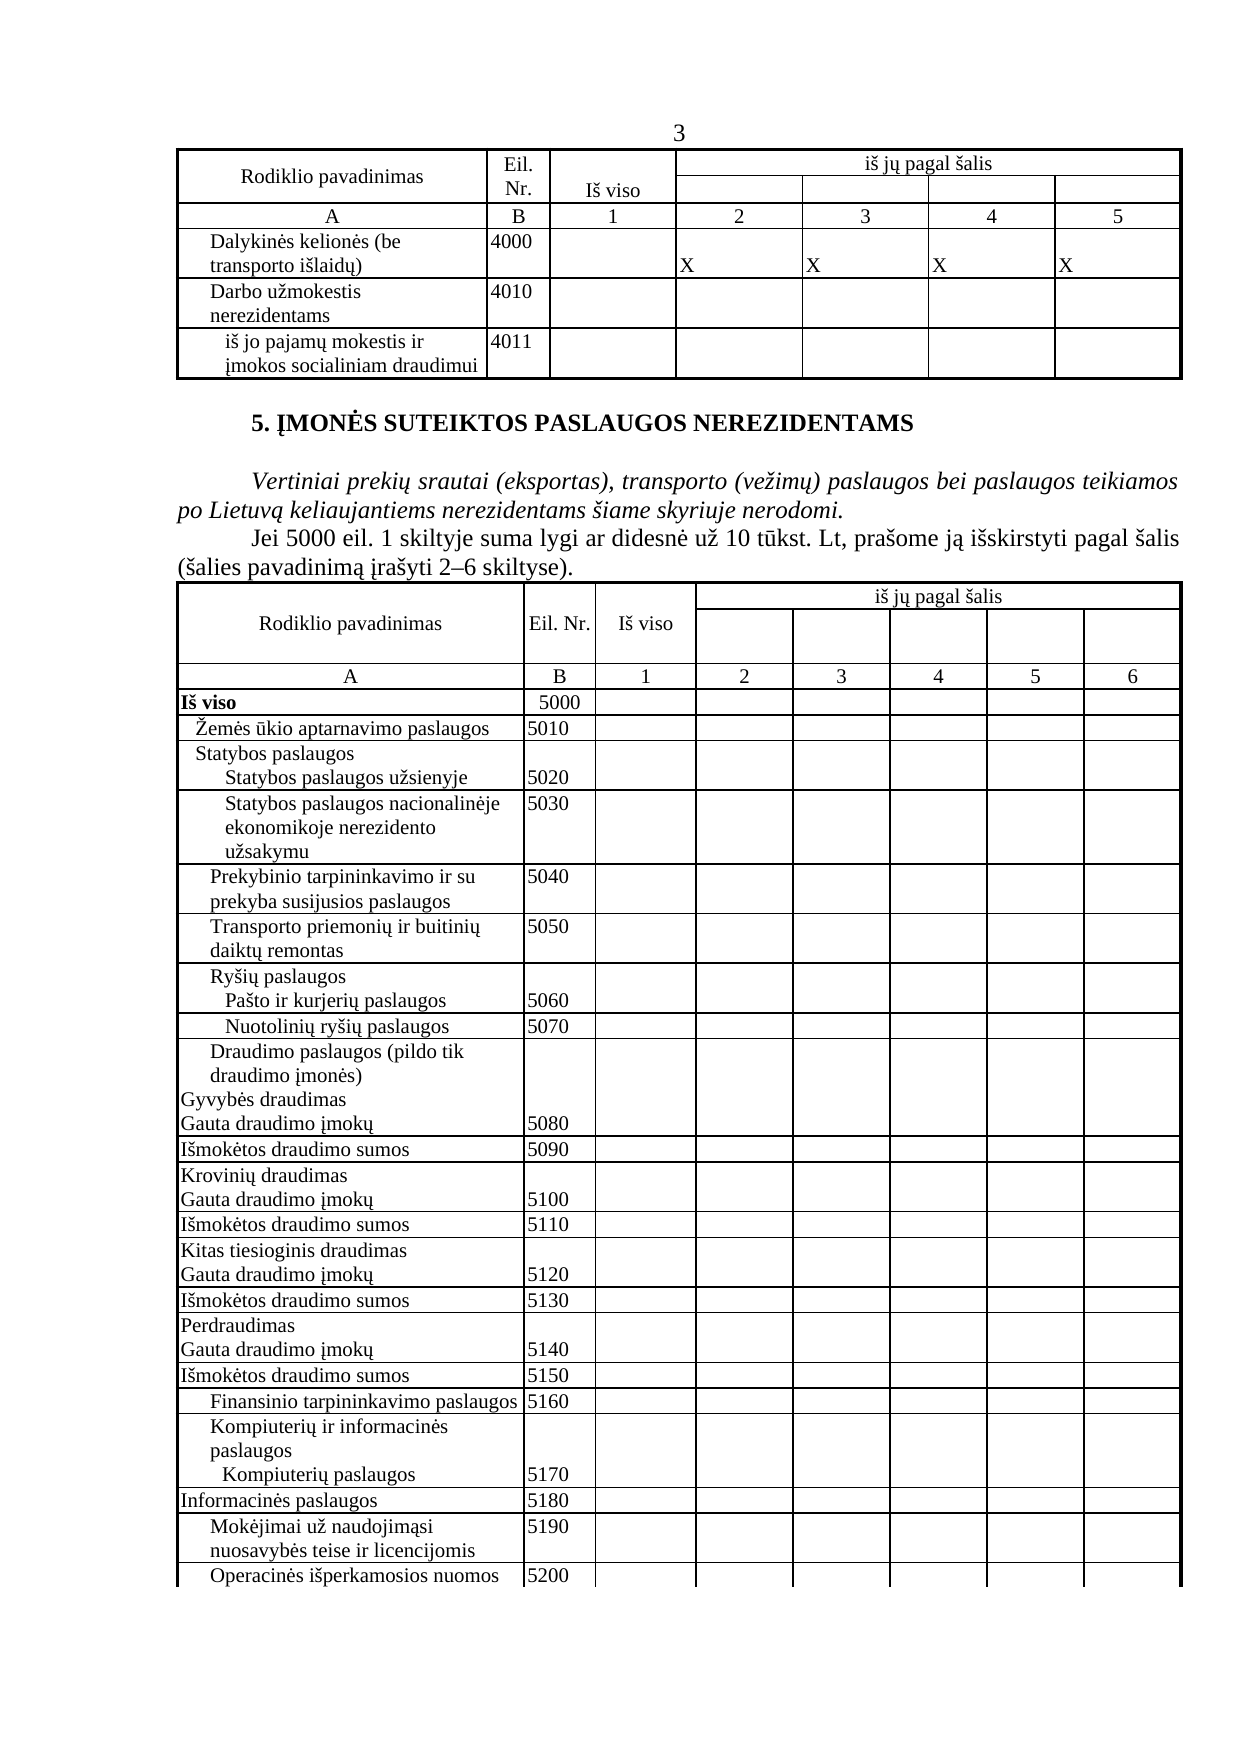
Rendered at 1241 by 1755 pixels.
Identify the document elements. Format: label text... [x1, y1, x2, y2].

table_cell [988, 1288, 1083, 1312]
table_cell [596, 1111, 695, 1135]
table_cell 5 [988, 664, 1083, 688]
table_cell [891, 1238, 986, 1262]
table_cell Kompiuterių ir informacinės paslaugos [179, 1414, 523, 1462]
table_cell [988, 635, 1083, 663]
table_cell [1085, 1389, 1179, 1413]
table_cell [596, 1212, 695, 1236]
table_cell [596, 988, 695, 1012]
table_cell 6 [1085, 664, 1179, 688]
table_cell Išmokėtos draudimo sumos [179, 1137, 523, 1161]
table_cell [596, 1462, 695, 1486]
table_cell 5130 [525, 1288, 595, 1312]
table_cell [794, 1087, 889, 1111]
table_cell [794, 1187, 889, 1211]
table_cell [525, 1039, 595, 1087]
table_cell Transporto priemonių ir buitinių daiktų remontas [179, 914, 523, 962]
table_cell Perdraudimas [179, 1313, 523, 1337]
table_cell 5020 [525, 765, 595, 789]
table_cell Darbo užmokestis nerezidentams [179, 279, 486, 327]
table_header [551, 151, 675, 175]
table_cell 5070 [525, 1014, 595, 1038]
table_cell X [803, 229, 928, 277]
table_cell Operacinės išperkamosios nuomos [179, 1563, 523, 1587]
table_cell 5 [1056, 204, 1179, 228]
table_cell [1085, 1488, 1179, 1512]
table_cell Prekybinio tarpininkavimo ir su prekyba susijusios paslaugos [179, 865, 523, 913]
table_cell [794, 1313, 889, 1337]
table_cell [794, 1212, 889, 1236]
table_cell [929, 279, 1054, 327]
table_cell [697, 1212, 792, 1236]
table_cell [525, 1313, 595, 1337]
table_cell B [525, 664, 595, 688]
table_cell 5200 [525, 1563, 595, 1587]
table_cell [596, 1337, 695, 1361]
table_cell [988, 1389, 1083, 1413]
table_cell [1085, 1087, 1179, 1111]
table_cell [988, 1137, 1083, 1161]
table_cell Išmokėtos draudimo sumos [179, 1363, 523, 1387]
table_header Rodiklio pavadinimas [179, 584, 523, 663]
table_cell Gauta draudimo įmokų [179, 1337, 523, 1361]
table_header Rodiklio pavadinimas [179, 151, 486, 202]
table_cell [988, 1014, 1083, 1038]
table_cell 2 [697, 664, 792, 688]
table_cell [794, 741, 889, 765]
table_cell [1085, 1137, 1179, 1161]
table_cell [794, 964, 889, 988]
table_cell [697, 1187, 792, 1211]
table_cell [525, 964, 595, 988]
table_cell [1056, 329, 1179, 377]
table_cell [988, 1337, 1083, 1361]
table_cell Statybos paslaugos [179, 741, 523, 765]
table_cell [697, 1163, 792, 1187]
table_cell [1085, 865, 1179, 913]
table_cell 5150 [525, 1363, 595, 1387]
table_cell [891, 716, 986, 739]
table_cell Pašto ir kurjerių paslaugos [179, 988, 523, 1012]
table_cell [525, 741, 595, 765]
table_cell [697, 1313, 792, 1337]
table_cell [1085, 1111, 1179, 1135]
table_cell [794, 1563, 889, 1587]
table_cell [1085, 610, 1179, 635]
table_cell [794, 1238, 889, 1262]
table_cell [988, 1514, 1083, 1562]
table_cell [988, 765, 1083, 789]
table_cell [988, 1363, 1083, 1387]
table_cell [803, 329, 928, 377]
table_cell Iš viso [179, 690, 523, 714]
table_cell [891, 635, 986, 663]
table_cell [803, 279, 928, 327]
table_cell 4 [929, 204, 1054, 228]
table_cell [596, 1288, 695, 1312]
table_cell 5180 [525, 1488, 595, 1512]
table_cell 5090 [525, 1137, 595, 1161]
table_cell [794, 1039, 889, 1087]
table_cell [794, 1137, 889, 1161]
table_cell [891, 1462, 986, 1486]
table_cell [1085, 765, 1179, 789]
table_cell Mokėjimai už naudojimąsi nuosavybės teise ir licencijomis [179, 1514, 523, 1562]
table_cell [596, 1563, 695, 1587]
table_cell [929, 329, 1054, 377]
table_cell [596, 741, 695, 765]
table_cell [1085, 1039, 1179, 1087]
table_cell 5160 [525, 1389, 595, 1413]
table_cell [697, 690, 792, 714]
table_cell [1085, 1163, 1179, 1187]
table_header Eil. Nr. [488, 151, 549, 202]
table_cell [794, 1514, 889, 1562]
table_cell [697, 1111, 792, 1135]
table_cell [596, 1262, 695, 1286]
table_cell X [1056, 229, 1179, 277]
table_cell [988, 610, 1083, 635]
table_cell [697, 1137, 792, 1161]
table_cell [1056, 176, 1179, 202]
table_cell [596, 1039, 695, 1087]
table_cell [697, 988, 792, 1012]
table_cell [891, 1187, 986, 1211]
table_cell [891, 741, 986, 765]
table_cell 4000 [488, 229, 549, 277]
table_cell Kompiuterių paslaugos [179, 1462, 523, 1486]
table_cell [891, 988, 986, 1012]
table_cell [596, 964, 695, 988]
table_cell [891, 1414, 986, 1462]
table_cell [891, 964, 986, 988]
table_cell [794, 1288, 889, 1312]
table_cell [697, 1014, 792, 1038]
table_cell [677, 176, 802, 202]
table_cell [891, 1313, 986, 1337]
table_cell 5060 [525, 988, 595, 1012]
table_cell [988, 1039, 1083, 1087]
table_cell [988, 1462, 1083, 1486]
table_cell [596, 716, 695, 739]
table_cell 4 [891, 664, 986, 688]
table_cell [891, 1288, 986, 1312]
table_cell [596, 1514, 695, 1562]
table_cell [1085, 1014, 1179, 1038]
table_cell 1 [596, 664, 695, 688]
table_cell [697, 1563, 792, 1587]
table_cell 3 [803, 204, 928, 228]
table_cell Išmokėtos draudimo sumos [179, 1288, 523, 1312]
table_cell [551, 279, 675, 327]
table_cell [988, 1187, 1083, 1211]
table_cell Krovinių draudimas [179, 1163, 523, 1187]
table_cell [1085, 1238, 1179, 1262]
table_cell [1085, 1212, 1179, 1236]
table_cell [988, 914, 1083, 962]
table_cell [697, 1288, 792, 1312]
table_cell [891, 1262, 986, 1286]
table_cell [596, 1238, 695, 1262]
table_cell [1085, 1462, 1179, 1486]
table_cell [988, 791, 1083, 863]
table_cell [596, 1163, 695, 1187]
table_cell [988, 1087, 1083, 1111]
table_cell [697, 1087, 792, 1111]
table_cell [794, 635, 889, 663]
table_cell [988, 1212, 1083, 1236]
table_cell [525, 1238, 595, 1262]
table_cell [1085, 1514, 1179, 1562]
table_cell Gyvybės draudimas [179, 1087, 523, 1111]
table_cell [891, 1014, 986, 1038]
table_cell Finansinio tarpininkavimo paslaugos [179, 1389, 523, 1413]
table_cell 1 [551, 204, 675, 228]
table_cell [891, 1137, 986, 1161]
table_cell [1085, 1363, 1179, 1387]
table_cell [697, 964, 792, 988]
table_cell [525, 1414, 595, 1462]
table_cell Ryšių paslaugos [179, 964, 523, 988]
table_cell [794, 610, 889, 635]
table_cell [794, 1389, 889, 1413]
table_cell 4011 [488, 329, 549, 377]
table_cell [697, 791, 792, 863]
table_cell 5170 [525, 1462, 595, 1486]
table_cell [697, 741, 792, 765]
table_cell [525, 1087, 595, 1111]
table_cell [891, 765, 986, 789]
table_cell [891, 690, 986, 714]
table_cell [891, 1163, 986, 1187]
table_cell [794, 988, 889, 1012]
table_cell [988, 1563, 1083, 1587]
table_cell [1085, 1262, 1179, 1286]
table_cell A [179, 204, 486, 228]
table_cell [596, 1187, 695, 1211]
table_cell 5050 [525, 914, 595, 962]
table_header Eil. Nr. [525, 584, 595, 663]
table_cell iš jo pajamų mokestis ir įmokos socialiniam draudimui [179, 329, 486, 377]
table_cell [891, 1337, 986, 1361]
table_cell [988, 1488, 1083, 1512]
table_cell [794, 1488, 889, 1512]
table_cell [891, 1514, 986, 1562]
table_cell [525, 1163, 595, 1187]
table_cell [697, 1039, 792, 1087]
table_cell [794, 765, 889, 789]
table_cell B [488, 204, 549, 228]
table_cell [891, 791, 986, 863]
table_cell Statybos paslaugos užsienyje [179, 765, 523, 789]
table_cell [1085, 690, 1179, 714]
table_cell [794, 1163, 889, 1187]
table_cell [697, 1363, 792, 1387]
table_cell 4010 [488, 279, 549, 327]
table_cell [891, 1212, 986, 1236]
table_cell [891, 1563, 986, 1587]
table_cell [891, 914, 986, 962]
table_cell 5100 [525, 1187, 595, 1211]
table_cell [794, 1014, 889, 1038]
table_cell [596, 1363, 695, 1387]
table_cell [697, 1389, 792, 1413]
table_cell Draudimo paslaugos (pildo tik draudimo įmonės) [179, 1039, 523, 1087]
table_cell [1085, 1313, 1179, 1337]
text Vertiniai prekių srautai (eksportas), transporto (vežimų) paslaugos bei paslaugos teikiamos po Lietuvą keliaujantiems nerezidentams šiame skyriuje nerodomi. [177, 466, 1181, 523]
table_cell [891, 1488, 986, 1512]
table_cell [677, 329, 802, 377]
table_cell [988, 1414, 1083, 1462]
table_cell 3 [794, 664, 889, 688]
table_cell [988, 964, 1083, 988]
table_cell [891, 1087, 986, 1111]
table_cell [1085, 741, 1179, 765]
table_cell [794, 865, 889, 913]
table_cell Informacinės paslaugos [179, 1488, 523, 1512]
table_cell [596, 1414, 695, 1462]
table_cell 5010 [525, 716, 595, 739]
table_cell [1085, 1337, 1179, 1361]
table_cell [1085, 1288, 1179, 1312]
table_cell [988, 1238, 1083, 1262]
table_header iš jų pagal šalis [697, 584, 1179, 608]
table_cell [1085, 1414, 1179, 1462]
table_cell Gauta draudimo įmokų [179, 1262, 523, 1286]
table_cell Žemės ūkio aptarnavimo paslaugos [179, 716, 523, 739]
table_cell [988, 690, 1083, 714]
table_cell [794, 1262, 889, 1286]
table_cell [891, 1111, 986, 1135]
table_cell 5120 [525, 1262, 595, 1286]
table_cell [988, 1313, 1083, 1337]
table_cell [596, 1313, 695, 1337]
table_cell [794, 690, 889, 714]
table_cell [794, 914, 889, 962]
table_cell Gauta draudimo įmokų [179, 1111, 523, 1135]
table_cell [891, 1389, 986, 1413]
table_cell [988, 1262, 1083, 1286]
table_cell [1085, 914, 1179, 962]
table_cell 5140 [525, 1337, 595, 1361]
table_cell 5040 [525, 865, 595, 913]
table_cell [596, 1137, 695, 1161]
table_cell 2 [677, 204, 802, 228]
table_cell [794, 1337, 889, 1361]
table_cell [929, 176, 1054, 202]
table_cell [677, 279, 802, 327]
table_cell [697, 1462, 792, 1486]
table_cell [596, 1488, 695, 1512]
table_cell X [677, 229, 802, 277]
table_cell [1085, 988, 1179, 1012]
table_cell 5030 [525, 791, 595, 863]
table_cell Nuotolinių ryšių paslaugos [179, 1014, 523, 1038]
table_cell [988, 1163, 1083, 1187]
table_cell [697, 1262, 792, 1286]
table_cell [596, 1087, 695, 1111]
table_cell [697, 1514, 792, 1562]
table_cell [1056, 279, 1179, 327]
table_cell [794, 791, 889, 863]
table_cell [697, 765, 792, 789]
table_cell [596, 765, 695, 789]
table_cell Iš viso [551, 175, 675, 202]
table_cell Kitas tiesioginis draudimas [179, 1238, 523, 1262]
table_cell Gauta draudimo įmokų [179, 1187, 523, 1211]
table_cell [1085, 635, 1179, 663]
table_cell A [179, 664, 523, 688]
table_cell [1085, 964, 1179, 988]
table_cell [596, 791, 695, 863]
table_cell [988, 865, 1083, 913]
table_cell [697, 610, 792, 635]
table_cell [551, 229, 675, 277]
table_cell [1085, 791, 1179, 863]
table_cell Statybos paslaugos nacionalinėje ekonomikoje nerezidento užsakymu [179, 791, 523, 863]
table_cell [891, 1363, 986, 1387]
table_cell [988, 741, 1083, 765]
table_cell [794, 1414, 889, 1462]
table_cell [1085, 1187, 1179, 1211]
table_cell [794, 1363, 889, 1387]
table_cell 5110 [525, 1212, 595, 1236]
table_cell [697, 716, 792, 739]
table_cell 5080 [525, 1111, 595, 1135]
table_cell [988, 716, 1083, 739]
table_cell [551, 329, 675, 377]
table_cell 5190 [525, 1514, 595, 1562]
table_cell [596, 1389, 695, 1413]
table_cell [891, 865, 986, 913]
table_cell [697, 635, 792, 663]
table_cell [596, 690, 695, 714]
table_cell [697, 1414, 792, 1462]
text 5. ĮmonĖs suteiktos paslaugos nerezidentams [177, 408, 1181, 437]
table_cell [596, 865, 695, 913]
table_cell [794, 1111, 889, 1135]
table_cell [803, 176, 928, 202]
table_cell [596, 1014, 695, 1038]
table_cell Dalykinės kelionės (be transporto išlaidų) [179, 229, 486, 277]
table_header Iš viso [596, 584, 695, 663]
table_cell X [929, 229, 1054, 277]
table_cell [891, 610, 986, 635]
table_cell [697, 1488, 792, 1512]
table_cell 5000 [525, 690, 595, 714]
table_cell [988, 988, 1083, 1012]
table_cell [697, 914, 792, 962]
table_cell [794, 1462, 889, 1486]
table_cell [891, 1039, 986, 1087]
table_cell Išmokėtos draudimo sumos [179, 1212, 523, 1236]
table_header iš jų pagal šalis [677, 151, 1179, 175]
table_cell [1085, 1563, 1179, 1587]
table_cell [596, 914, 695, 962]
table_cell [697, 1238, 792, 1262]
table_cell [794, 716, 889, 739]
table_cell [697, 865, 792, 913]
table_cell [1085, 716, 1179, 739]
table_cell [988, 1111, 1083, 1135]
table_cell [697, 1337, 792, 1361]
text Jei 5000 eil. 1 skiltyje suma lygi ar didesnė už 10 tūkst. Lt, prašome ją išskirstyti pagal šalis (šalies pavadinimą įrašyti 2–6 skiltyse). [177, 523, 1181, 581]
